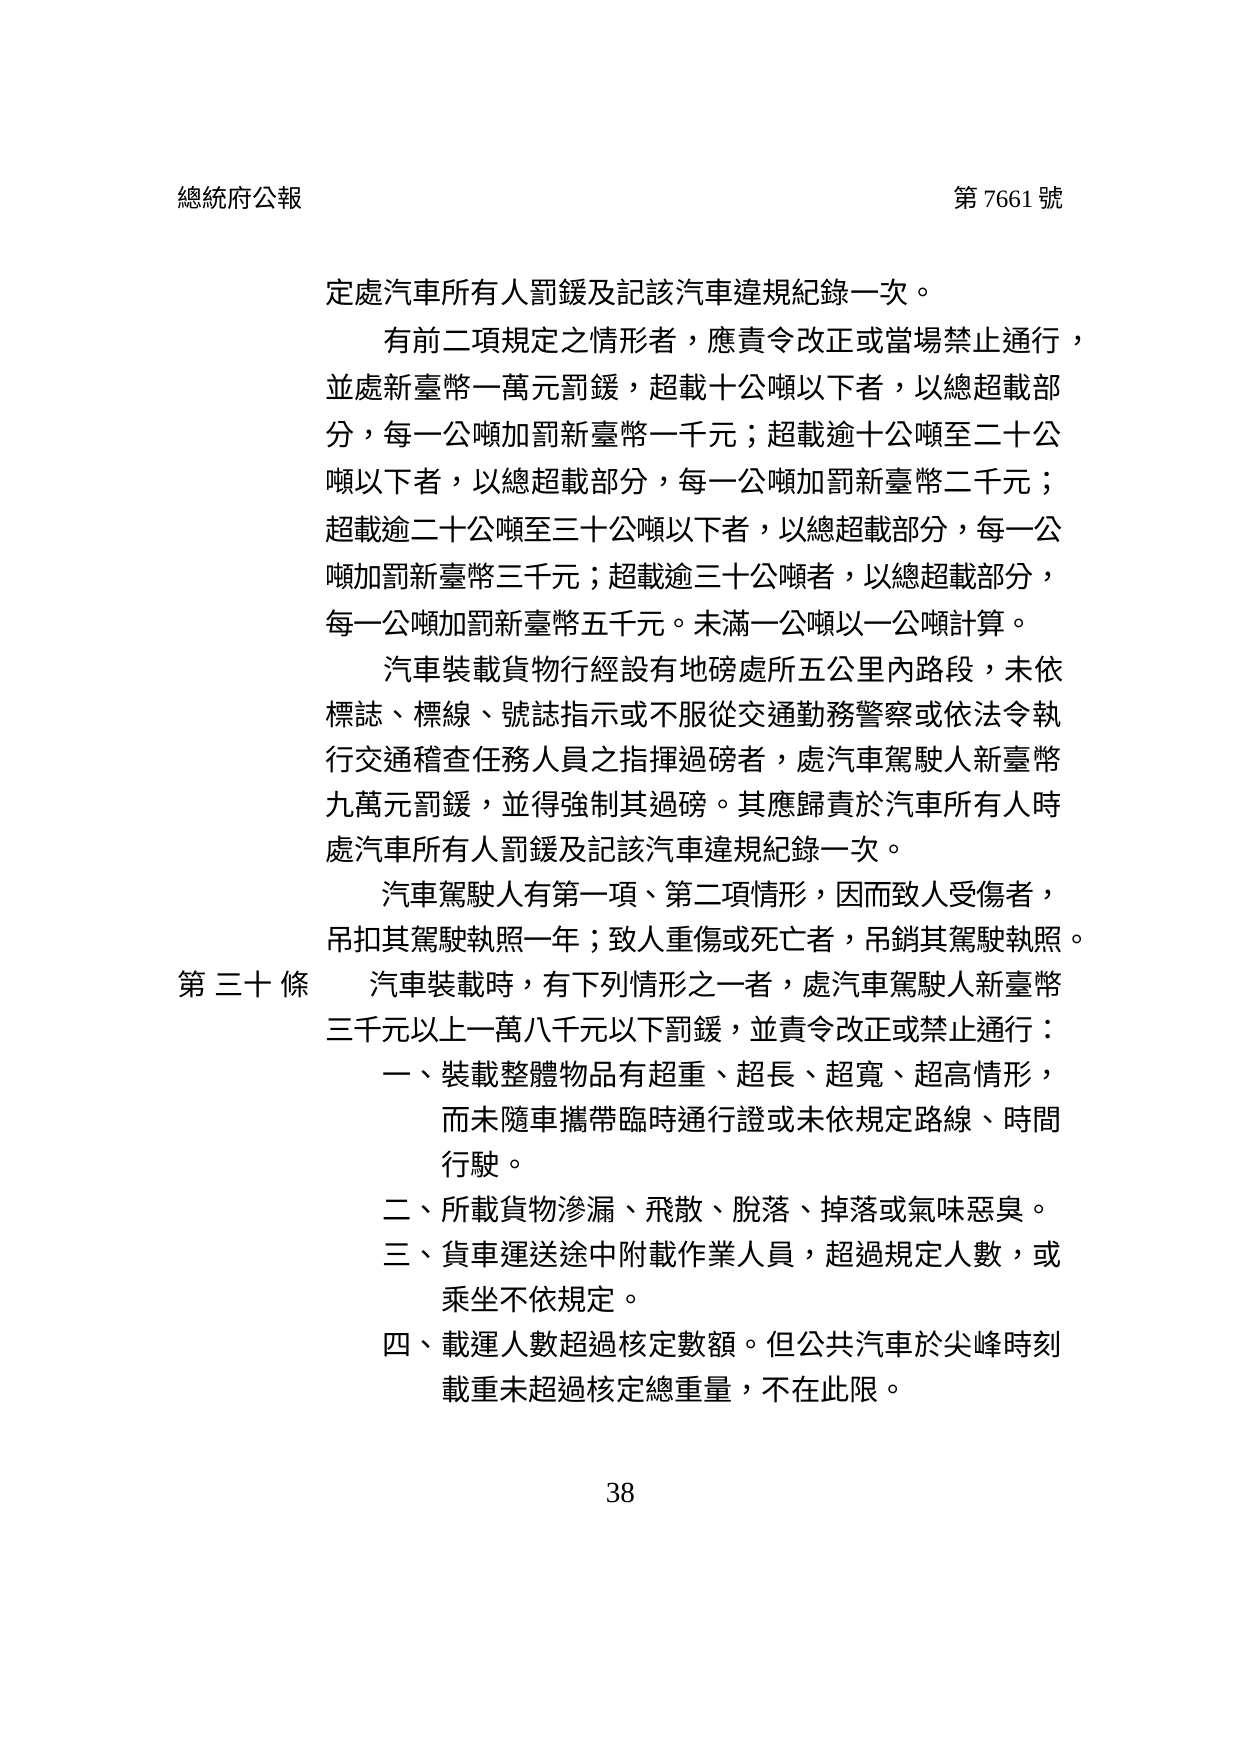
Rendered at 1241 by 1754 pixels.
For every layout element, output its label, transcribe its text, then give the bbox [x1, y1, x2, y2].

text 三、 貨車運送途中附載作業人員，超過規定人數，或乘坐不依規定。 [382, 1229, 1063, 1319]
text 一、 裝載整體物品有超重、超長、超寬、超高情形，而未隨車攜帶臨時通行證或未依規定路線、時間行駛。 [382, 1049, 1063, 1184]
text 四、 載運人數超過核定數額。但公共汽車於尖峰時刻載重未超過核定總重量，不在此限。 [382, 1319, 1063, 1409]
text 二、 所載貨物滲漏、飛散、脫落、掉落或氣味惡臭。 [382, 1184, 1063, 1229]
text 有前二項規定之情形者，應責令改正或當場禁止通行，並處新臺幣一萬元罰鍰，超載十公噸以下者，以總超載部分，每一公噸加罰新臺幣一千元；超載逾十公噸至二十公噸以下者，以總超載部分，每一公噸加罰新臺幣二千元；超載逾二十公噸至三十公噸以下者，以總超載部分，每一公噸加罰新臺幣三千元；超載逾三十公噸者，以總超載部分，每一公噸加罰新臺幣五千元。未滿一公噸以一公噸計算。 [325, 313, 1063, 644]
text 第 三十 條 汽車裝載時，有下列情形之一者，處汽車駕駛人新臺幣三千元以上一萬八千元以下罰鍰，並責令改正或禁止通行： [177, 959, 1063, 1049]
text 定處汽車所有人罰鍰及記該汽車違規紀錄一次。 [325, 266, 1063, 313]
text 汽車駕駛人有第一項、第二項情形，因而致人受傷者，吊扣其駕駛執照一年；致人重傷或死亡者，吊銷其駕駛執照。 [325, 869, 1063, 959]
text 汽車裝載貨物行經設有地磅處所五公里內路段，未依標誌、標線、號誌指示或不服從交通勤務警察或依法令執行交通稽查任務人員之指揮過磅者，處汽車駕駛人新臺幣九萬元罰鍰，並得強制其過磅。其應歸責於汽車所有人時，處汽車所有人罰鍰及記該汽車違規紀錄一次。 [325, 644, 1063, 869]
